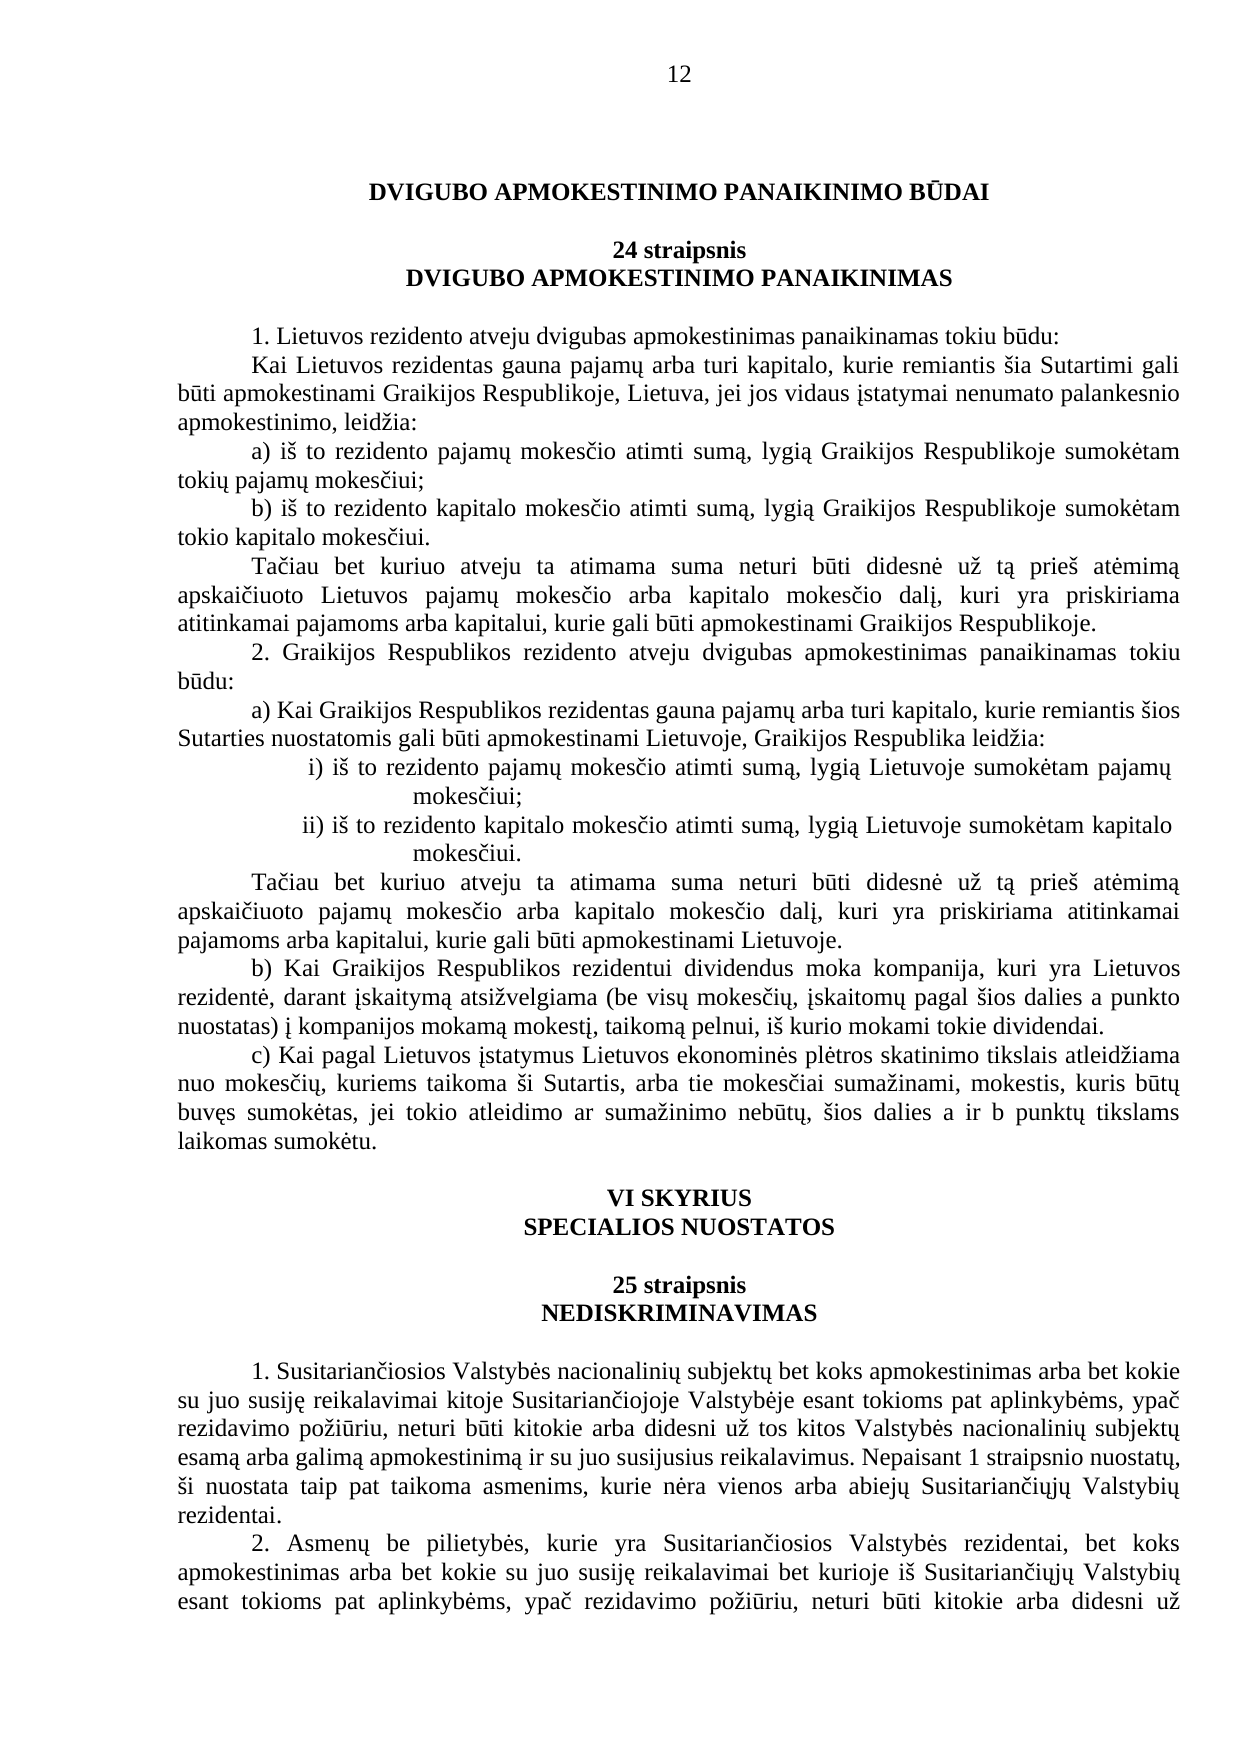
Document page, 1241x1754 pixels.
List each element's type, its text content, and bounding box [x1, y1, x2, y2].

text DVIGUBO APMOKESTINIMO PANAIKINIMO BŪDAI [177, 177, 1181, 206]
text 1. Lietuvos rezidento atveju dvigubas apmokestinimas panaikinamas tokiu būdu: [177, 321, 1181, 350]
text c) Kai pagal Lietuvos įstatymus Lietuvos ekonominės plėtros skatinimo tikslais atleidžiama nuo mokesčių, kuriems taikoma ši Sutartis, arba tie mokesčiai sumažinami, mokestis, kuris būtų buvęs sumokėtas, jei tokio atleidimo ar sumažinimo nebūtų, šios dalies a ir b punktų tikslams laikomas sumokėtu. [177, 1040, 1181, 1155]
text SPECIALIOS NUOSTATOS [177, 1212, 1181, 1241]
text DVIGUBO APMOKESTINIMO PANAIKINIMAS [177, 263, 1181, 292]
text ii) iš to rezidento kapitalo mokesčio atimti sumą, lygią Lietuvoje sumokėtam kapitalo mokesčiui. [278, 810, 1181, 867]
text 25 straipsnis [177, 1270, 1181, 1298]
text Tačiau bet kuriuo atveju ta atimama suma neturi būti didesnė už tą prieš atėmimą apskaičiuoto pajamų mokesčio arba kapitalo mokesčio dalį, kuri yra priskiriama atitinkamai pajamoms arba kapitalui, kurie gali būti apmokestinami Lietuvoje. [177, 867, 1181, 953]
text Kai Lietuvos rezidentas gauna pajamų arba turi kapitalo, kurie remiantis šia Sutartimi gali būti apmokestinami Graikijos Respublikoje, Lietuva, jei jos vidaus įstatymai nenumato palankesnio apmokestinimo, leidžia: [177, 350, 1181, 436]
text b) Kai Graikijos Respublikos rezidentui dividendus moka kompanija, kuri yra Lietuvos rezidentė, darant įskaitymą atsižvelgiama (be visų mokesčių, įskaitomų pagal šios dalies a punkto nuostatas) į kompanijos mokamą mokestį, taikomą pelnui, iš kurio mokami tokie dividendai. [177, 953, 1181, 1040]
text 1. Susitariančiosios Valstybės nacionalinių subjektų bet koks apmokestinimas arba bet kokie su juo susiję reikalavimai kitoje Susitariančiojoje Valstybėje esant tokioms pat aplinkybėms, ypač rezidavimo požiūriu, neturi būti kitokie arba didesni už tos kitos Valstybės nacionalinių subjektų esamą arba galimą apmokestinimą ir su juo susijusius reikalavimus. Nepaisant 1 straipsnio nuostatų, ši nuostata taip pat taikoma asmenims, kurie nėra vienos arba abiejų Susitariančiųjų Valstybių rezidentai. [177, 1356, 1181, 1528]
text a) iš to rezidento pajamų mokesčio atimti sumą, lygią Graikijos Respublikoje sumokėtam tokių pajamų mokesčiui; [177, 436, 1181, 493]
text b) iš to rezidento kapitalo mokesčio atimti sumą, lygią Graikijos Respublikoje sumokėtam tokio kapitalo mokesčiui. [177, 493, 1181, 551]
text Tačiau bet kuriuo atveju ta atimama suma neturi būti didesnė už tą prieš atėmimą apskaičiuoto Lietuvos pajamų mokesčio arba kapitalo mokesčio dalį, kuri yra priskiriama atitinkamai pajamoms arba kapitalui, kurie gali būti apmokestinami Graikijos Respublikoje. [177, 551, 1181, 637]
text VI SKYRIUS [177, 1183, 1181, 1212]
text 24 straipsnis [177, 235, 1181, 263]
text i) iš to rezidento pajamų mokesčio atimti sumą, lygią Lietuvoje sumokėtam pajamų mokesčiui; [278, 752, 1181, 810]
text 2. Graikijos Respublikos rezidento atveju dvigubas apmokestinimas panaikinamas tokiu būdu: [177, 637, 1181, 695]
text a) Kai Graikijos Respublikos rezidentas gauna pajamų arba turi kapitalo, kurie remiantis šios Sutarties nuostatomis gali būti apmokestinami Lietuvoje, Graikijos Respublika leidžia: [177, 695, 1181, 752]
text 2. Asmenų be pilietybės, kurie yra Susitariančiosios Valstybės rezidentai, bet koks apmokestinimas arba bet kokie su juo susiję reikalavimai bet kurioje iš Susitariančiųjų Valstybių esant tokioms pat aplinkybėms, ypač rezidavimo požiūriu, neturi būti kitokie arba didesni už [177, 1528, 1181, 1615]
text NEDISKRIMINAVIMAS [177, 1298, 1181, 1327]
